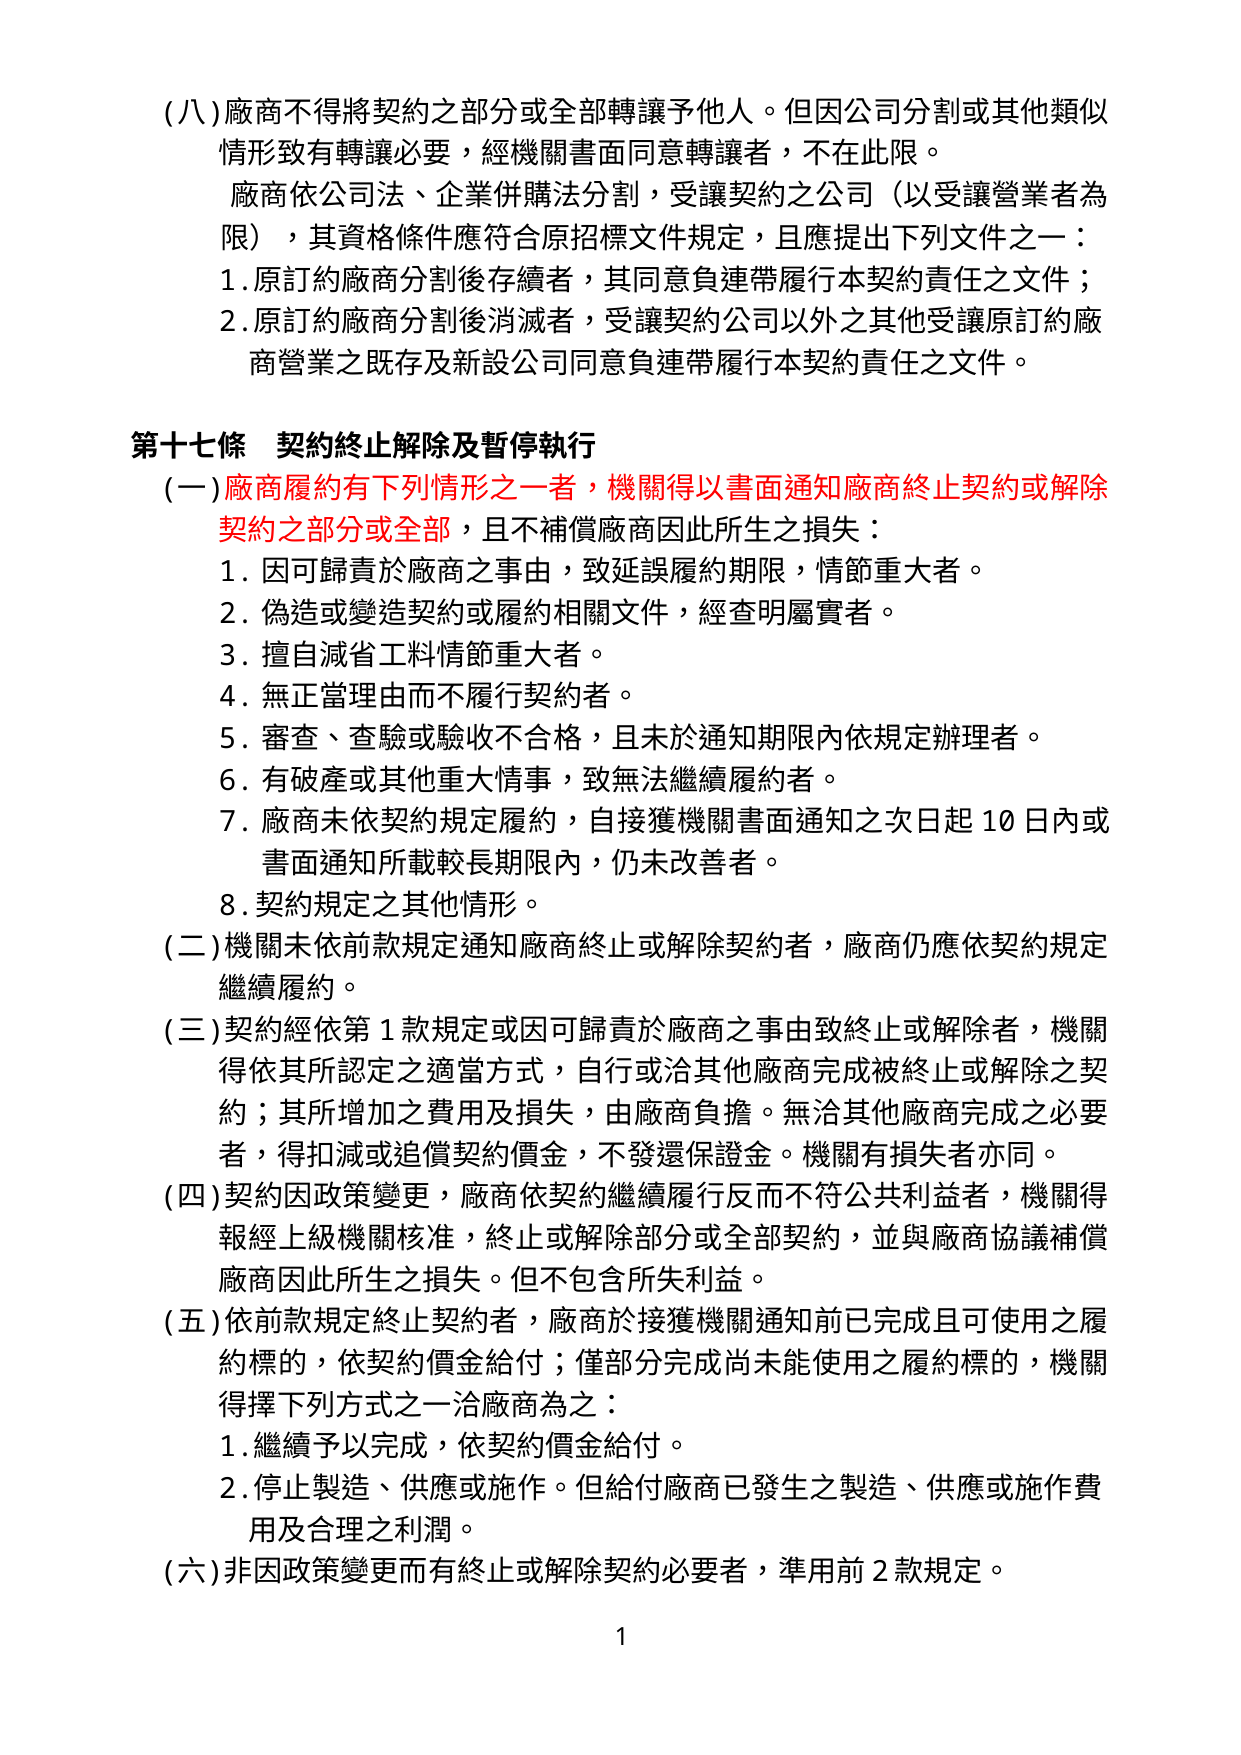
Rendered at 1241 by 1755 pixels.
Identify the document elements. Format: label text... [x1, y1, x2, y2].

text 2.原訂約廠商分割後消滅者，受讓契約公司以外之其他受讓原訂約廠商營業之既存及新設公司同意負連帶履行本契約責任之文件。 [218, 298, 1104, 382]
text (一)廠商履約有下列情形之一者，機關得以書面通知廠商終止契約或解除契約之部分或全部，且不補償廠商因此所生之損失： [159, 465, 1110, 548]
text 6. 有破產或其他重大情事，致無法繼續履約者。 [218, 757, 1110, 798]
text 2.停止製造、供應或施作。但給付廠商已發生之製造、供應或施作費用及合理之利潤。 [218, 1465, 1104, 1548]
text 1.原訂約廠商分割後存續者，其同意負連帶履行本契約責任之文件； [218, 257, 1104, 298]
text 廠商依公司法、企業併購法分割，受讓契約之公司（以受讓營業者為限），其資格條件應符合原招標文件規定，且應提出下列文件之一： [159, 172, 1110, 257]
text 4. 無正當理由而不履行契約者。 [218, 673, 1110, 715]
text 5. 審查、查驗或驗收不合格，且未於通知期限內依規定辦理者。 [218, 715, 1110, 757]
text (四)契約因政策變更，廠商依契約繼續履行反而不符公共利益者，機關得報經上級機關核准，終止或解除部分或全部契約，並與廠商協議補償廠商因此所生之損失。但不包含所失利益。 [159, 1173, 1110, 1298]
text 2. 偽造或變造契約或履約相關文件，經查明屬實者。 [218, 590, 1110, 632]
text (五)依前款規定終止契約者，廠商於接獲機關通知前已完成且可使用之履約標的，依契約價金給付；僅部分完成尚未能使用之履約標的，機關得擇下列方式之一洽廠商為之： [159, 1298, 1110, 1423]
text 3. 擅自減省工料情節重大者。 [218, 632, 1110, 673]
text 8. 契約規定之其他情形。 [218, 882, 1110, 923]
text (三)契約經依第1款規定或因可歸責於廠商之事由致終止或解除者，機關得依其所認定之適當方式，自行或洽其他廠商完成被終止或解除之契約；其所增加之費用及損失，由廠商負擔。無洽其他廠商完成之必要者，得扣減或追償契約價金，不發還保證金。機關有損失者亦同。 [159, 1007, 1110, 1173]
text (二)機關未依前款規定通知廠商終止或解除契約者，廠商仍應依契約規定繼續履約。 [159, 923, 1110, 1007]
text (六)非因政策變更而有終止或解除契約必要者，準用前2款規定。 [159, 1548, 1110, 1590]
text 7. 廠商未依契約規定履約，自接獲機關書面通知之次日起10日內或書面通知所載較長期限內，仍未改善者。 [218, 798, 1110, 882]
text (八)廠商不得將契約之部分或全部轉讓予他人。但因公司分割或其他類似情形致有轉讓必要，經機關書面同意轉讓者，不在此限。 [159, 89, 1110, 172]
text 1. 因可歸責於廠商之事由，致延誤履約期限，情節重大者。 [218, 548, 1110, 590]
text 1.繼續予以完成，依契約價金給付。 [218, 1423, 1104, 1465]
text 第十七條 契約終止解除及暫停執行 [130, 423, 1110, 465]
